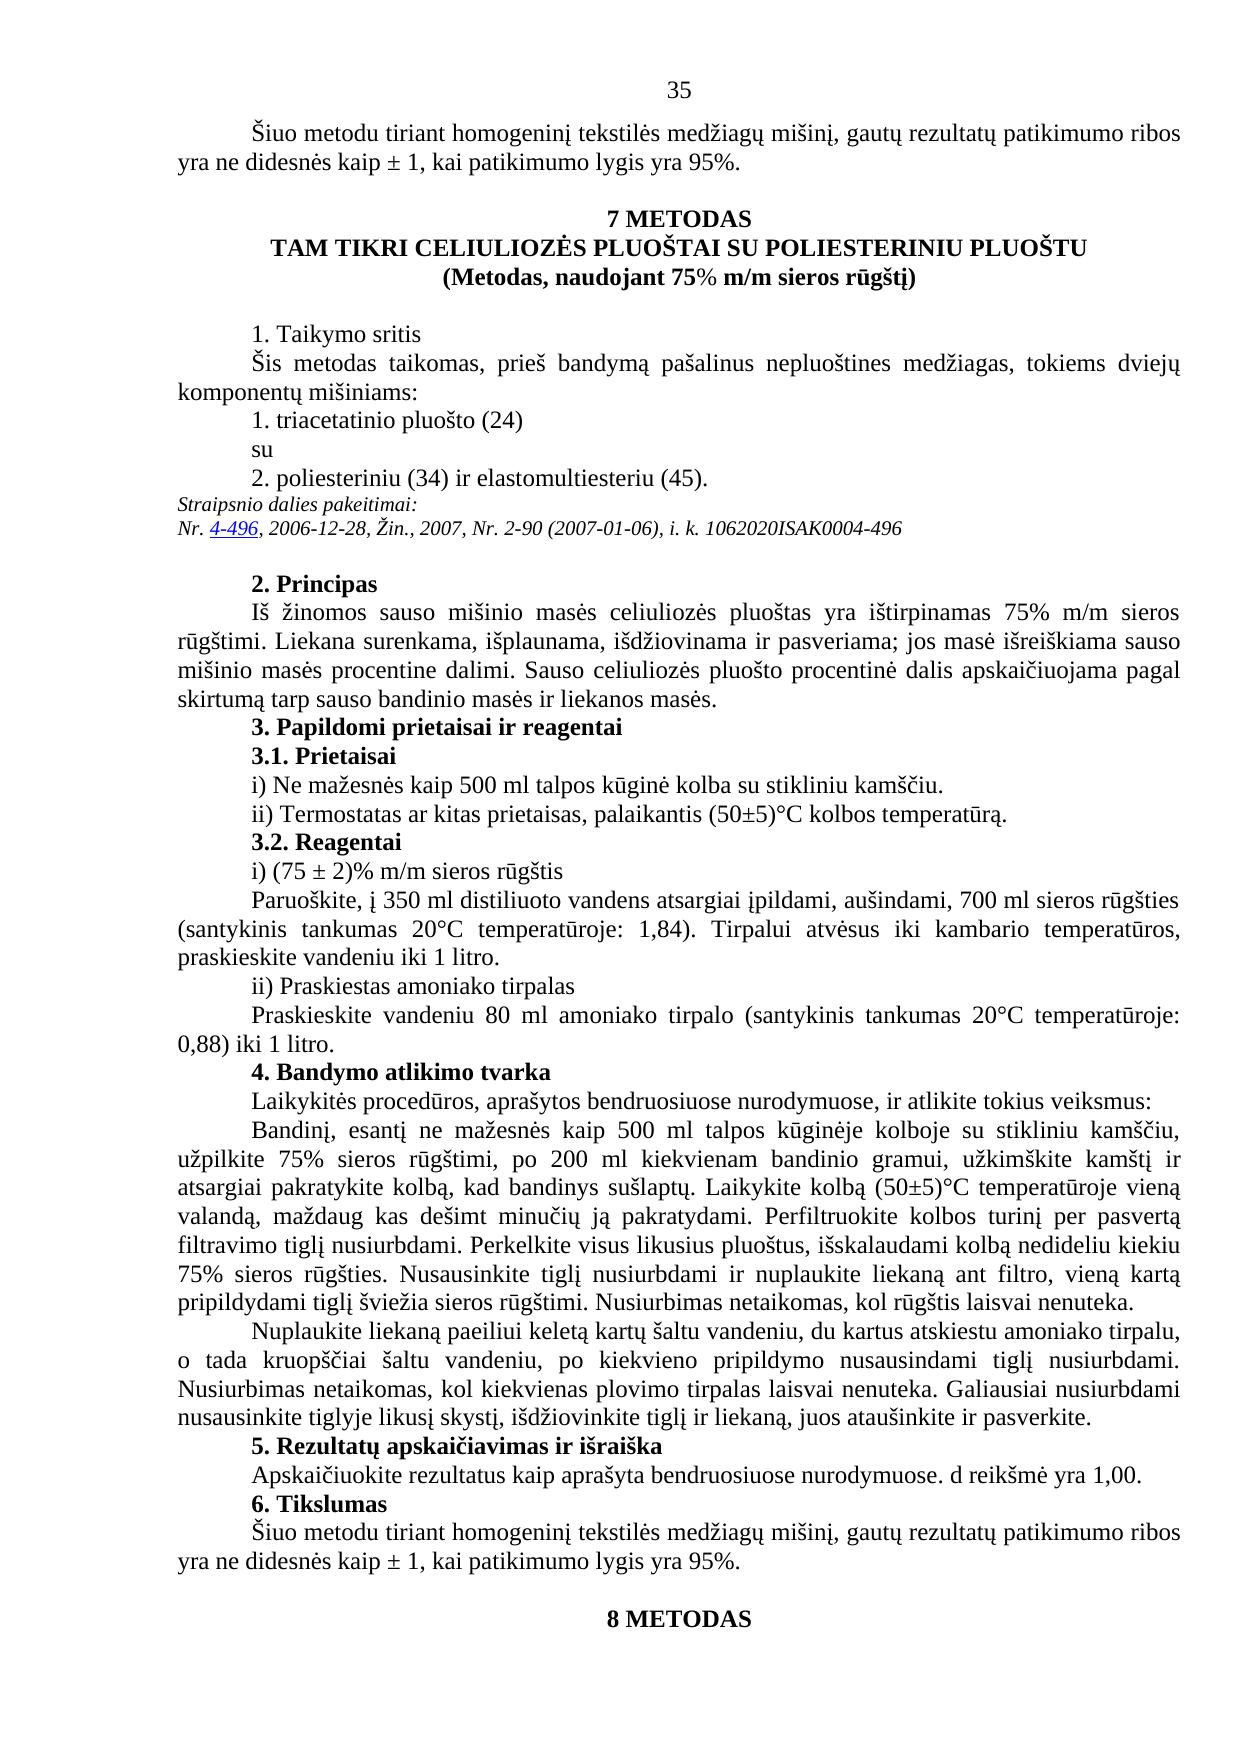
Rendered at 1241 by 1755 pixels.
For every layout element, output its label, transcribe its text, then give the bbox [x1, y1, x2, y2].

text Nuplaukite liekaną paeiliui keletą kartų šaltu vandeniu, du kartus atskiestu amoniako tirpalu, o tada kruopščiai šaltu vandeniu, po kiekvieno pripildymo nusausindami tiglį nusiurbdami. Nusiurbimas netaikomas, kol kiekvienas plovimo tirpalas laisvai nenuteka. Galiausiai nusiurbdami nusausinkite tiglyje likusį skystį, išdžiovinkite tiglį ir liekaną, juos ataušinkite ir pasverkite. [177, 1316, 1181, 1431]
text 1. triacetatinio pluošto (24) [177, 406, 1181, 434]
text 5. Rezultatų apskaičiavimas ir išraiška [177, 1431, 1181, 1460]
text Šis metodas taikomas, prieš bandymą pašalinus nepluoštines medžiagas, tokiems dviejų komponentų mišiniams: [177, 348, 1181, 406]
text 2. Principas [177, 569, 1181, 597]
text Šiuo metodu tiriant homogeninį tekstilės medžiagų mišinį, gautų rezultatų patikimumo ribos yra ne didesnės kaip ± 1, kai patikimumo lygis yra 95%. [177, 1517, 1181, 1575]
text TAM TIKRI CELIULIOZĖS PLUOŠTAI SU POLIESTERINIU PLUOŠTU [177, 233, 1181, 262]
text Šiuo metodu tiriant homogeninį tekstilės medžiagų mišinį, gautų rezultatų patikimumo ribos yra ne didesnės kaip ± 1, kai patikimumo lygis yra 95%. [177, 118, 1181, 176]
text Iš žinomos sauso mišinio masės celiuliozės pluoštas yra ištirpinamas 75% m/m sieros rūgštimi. Liekana surenkama, išplaunama, išdžiovinama ir pasveriama; jos masė išreiškiama sauso mišinio masės procentine dalimi. Sauso celiuliozės pluošto procentinė dalis apskaičiuojama pagal skirtumą tarp sauso bandinio masės ir liekanos masės. [177, 597, 1181, 712]
text ii) Praskiestas amoniako tirpalas [177, 971, 1181, 1000]
text su [177, 434, 1181, 463]
text 3.2. Reagentai [177, 827, 1181, 856]
text Bandinį, esantį ne mažesnės kaip 500 ml talpos kūginėje kolboje su stikliniu kamščiu, užpilkite 75% sieros rūgštimi, po 200 ml kiekvienam bandinio gramui, užkimškite kamštį ir atsargiai pakratykite kolbą, kad bandinys sušlaptų. Laikykite kolbą (50±5)°C temperatūroje vieną valandą, maždaug kas dešimt minučių ją pakratydami. Perfiltruokite kolbos turinį per pasvertą filtravimo tiglį nusiurbdami. Perkelkite visus likusius pluoštus, išskalaudami kolbą nedideliu kiekiu 75% sieros rūgšties. Nusausinkite tiglį nusiurbdami ir nuplaukite liekaną ant filtro, vieną kartą pripildydami tiglį šviežia sieros rūgštimi. Nusiurbimas netaikomas, kol rūgštis laisvai nenuteka. [177, 1115, 1181, 1316]
text 2. poliesteriniu (34) ir elastomultiesteriu (45). [177, 463, 1181, 492]
text i) (75 ± 2)% m/m sieros rūgštis [177, 856, 1181, 885]
text 1. Taikymo sritis [177, 319, 1181, 348]
text Paruoškite, į 350 ml distiliuoto vandens atsargiai įpildami, aušindami, 700 ml sieros rūgšties (santykinis tankumas 20°C temperatūroje: 1,84). Tirpalui atvėsus iki kambario temperatūros, praskieskite vandeniu iki 1 litro. [177, 885, 1181, 971]
text i) Ne mažesnės kaip 500 ml talpos kūginė kolba su stikliniu kamščiu. [177, 770, 1181, 799]
text ii) Termostatas ar kitas prietaisas, palaikantis (50±5)°C kolbos temperatūrą. [177, 799, 1181, 827]
text Apskaičiuokite rezultatus kaip aprašyta bendruosiuose nurodymuose. d reikšmė yra 1,00. [177, 1460, 1181, 1489]
text Praskieskite vandeniu 80 ml amoniako tirpalo (santykinis tankumas 20°C temperatūroje: 0,88) iki 1 litro. [177, 1000, 1181, 1057]
text Straipsnio dalies pakeitimai: [177, 492, 1181, 516]
text 6. Tikslumas [177, 1489, 1181, 1517]
text 8 METODAS [177, 1604, 1181, 1632]
text Laikykitės procedūros, aprašytos bendruosiuose nurodymuose, ir atlikite tokius veiksmus: [177, 1086, 1181, 1115]
text Nr. 4-496, 2006-12-28, Žin., 2007, Nr. 2-90 (2007-01-06), i. k. 1062020ISAK0004-496 [177, 516, 1181, 540]
text 3.1. Prietaisai [177, 741, 1181, 770]
text 4. Bandymo atlikimo tvarka [177, 1057, 1181, 1086]
text 7 METODAS [177, 204, 1181, 233]
text 3. Papildomi prietaisai ir reagentai [177, 712, 1181, 741]
text (Metodas, naudojant 75% m/m sieros rūgštį) [177, 262, 1181, 291]
